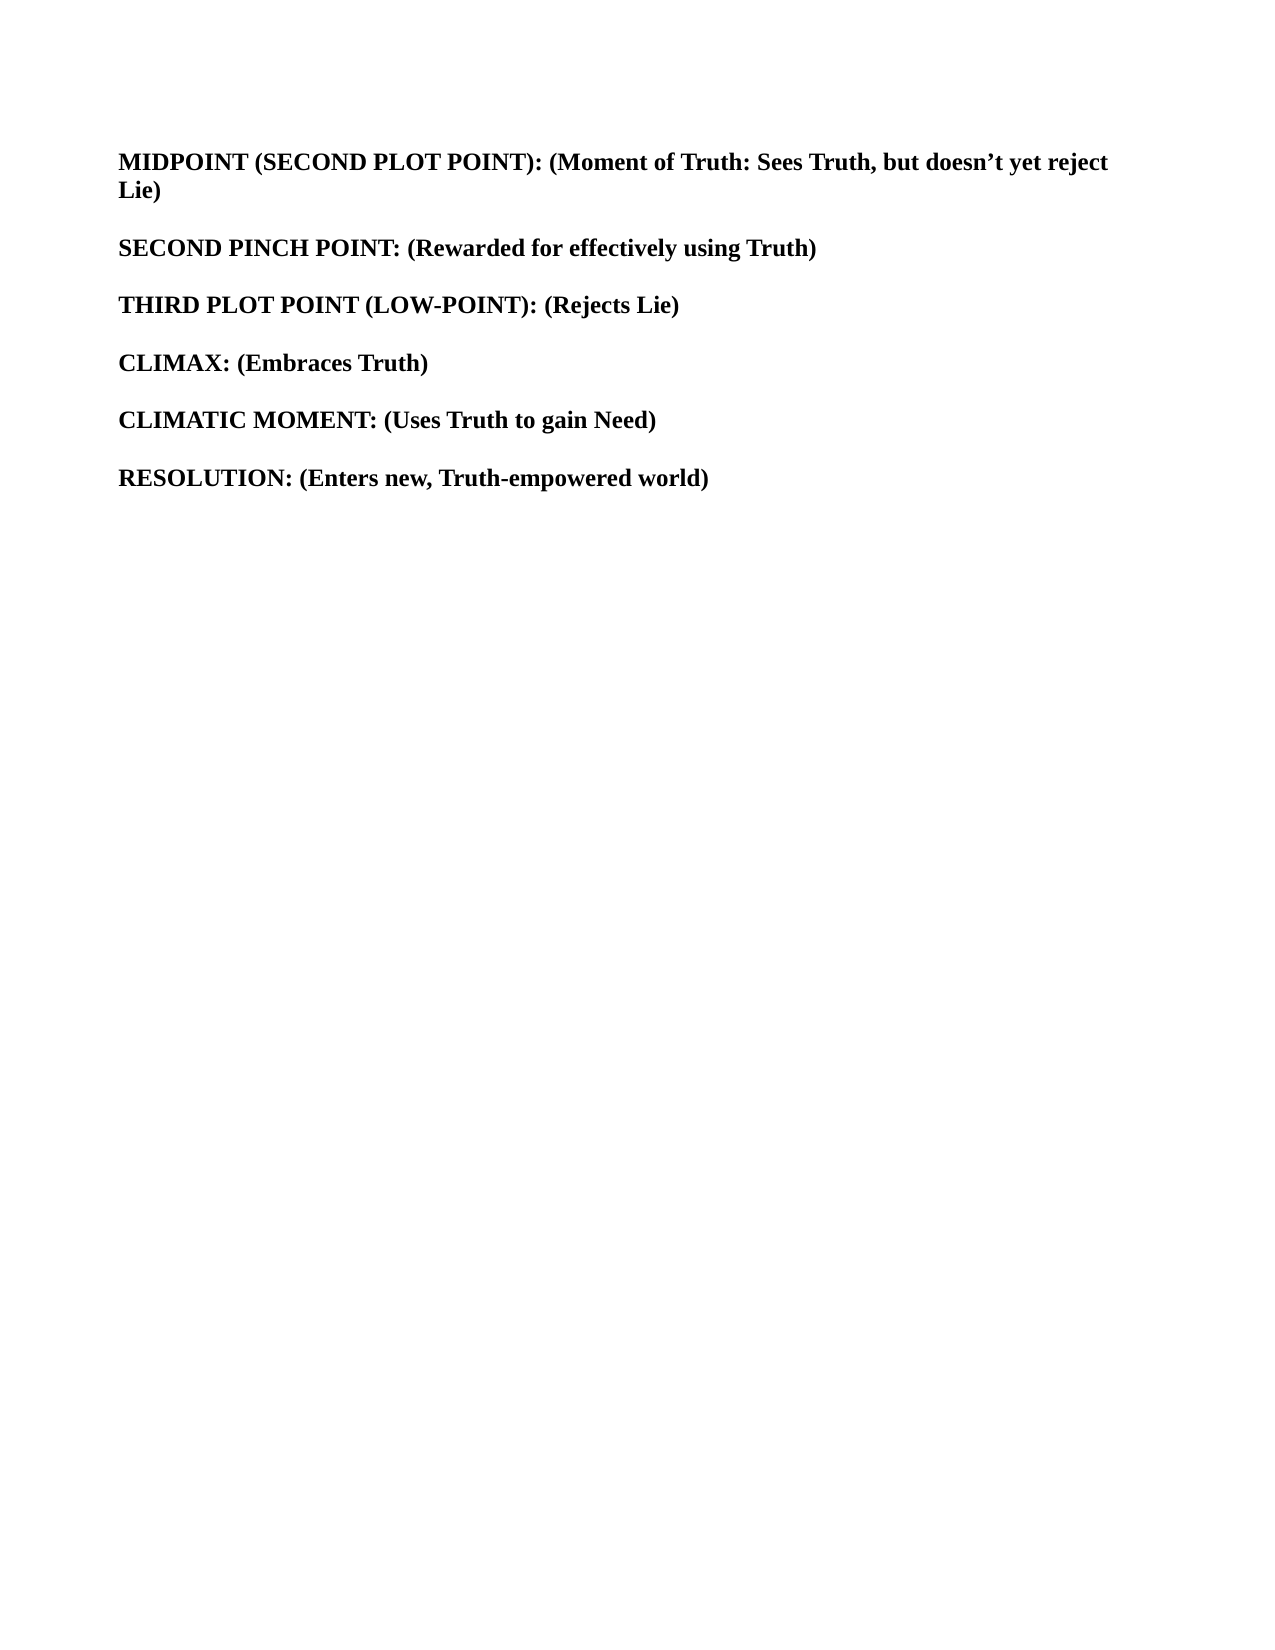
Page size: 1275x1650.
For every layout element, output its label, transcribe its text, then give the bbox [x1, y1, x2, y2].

text THIRD PLOT POINT (LOW-POINT): (Rejects Lie) [118, 291, 1157, 319]
text CLIMATIC MOMENT: (Uses Truth to gain Need) [118, 406, 1157, 434]
text SECOND PINCH POINT: (Rewarded for effectively using Truth) [118, 233, 1157, 262]
text RESOLUTION: (Enters new, Truth-empowered world) [118, 463, 1157, 492]
text CLIMAX: (Embraces Truth) [118, 348, 1157, 377]
text MIDPOINT (SECOND PLOT POINT): (Moment of Truth: Sees Truth, but doesn’t yet reject Lie) [118, 147, 1157, 204]
